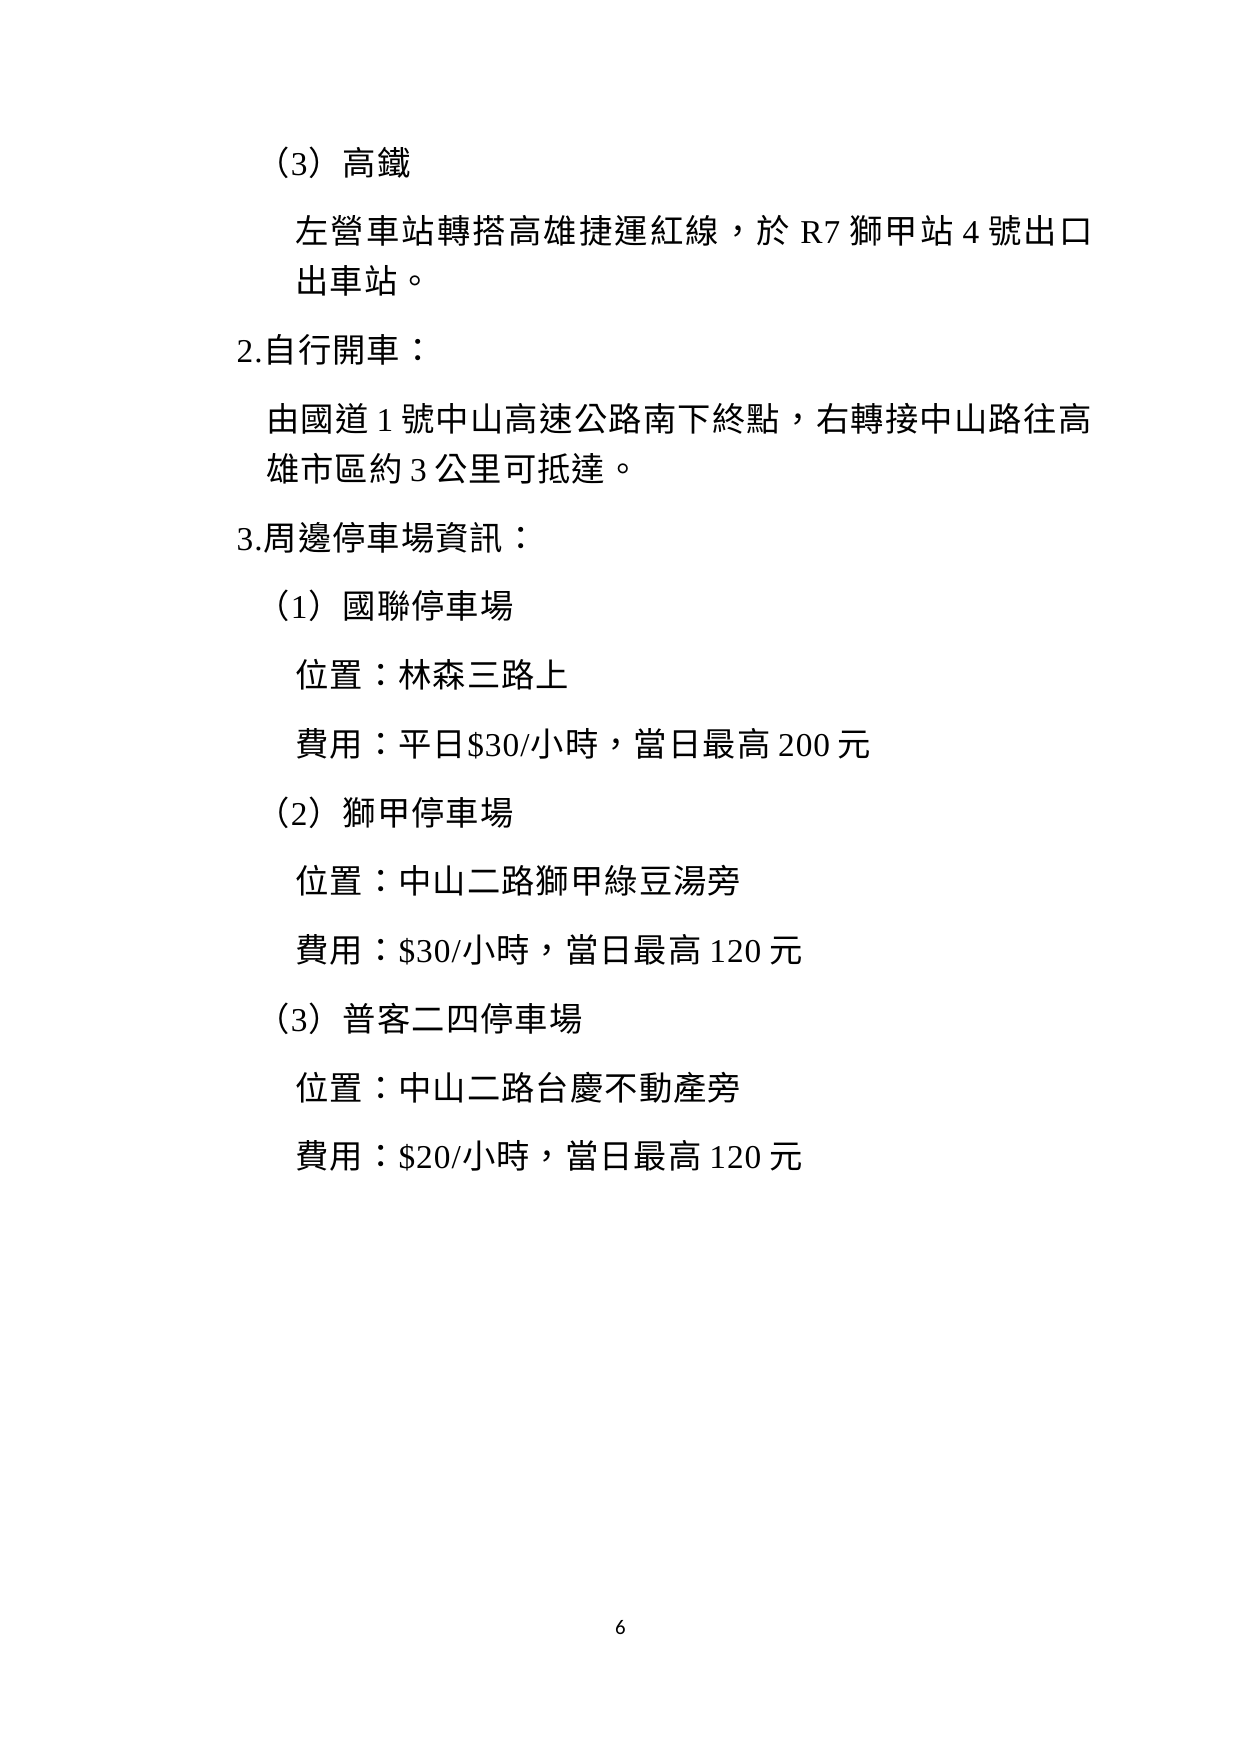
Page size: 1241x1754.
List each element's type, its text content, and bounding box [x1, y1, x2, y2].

text （1）國聯停車場 [256, 579, 1093, 629]
text 2.自行開車： [178, 323, 1093, 373]
text （3）高鐵 [256, 135, 1093, 185]
text （3）普客二四停車場 [256, 991, 1093, 1041]
text 費用：$30/小時，當日最高120元 [295, 923, 1092, 973]
text 位置：中山二路獅甲綠豆湯旁 [295, 854, 1092, 904]
text 位置：林森三路上 [295, 648, 1092, 698]
text 費用：$20/小時，當日最高120元 [295, 1129, 1092, 1179]
text 由國道1號中山高速公路南下終點，右轉接中山路往高雄市區約3公里可抵達。 [266, 391, 1093, 491]
text 3.周邊停車場資訊： [178, 510, 1093, 560]
text 左營車站轉搭高雄捷運紅線，於R7獅甲站4號出口出車站。 [295, 204, 1092, 304]
text 位置：中山二路台慶不動產旁 [295, 1060, 1092, 1110]
text 費用：平日$30/小時，當日最高200元 [295, 716, 1092, 766]
text （2）獅甲停車場 [256, 785, 1093, 835]
